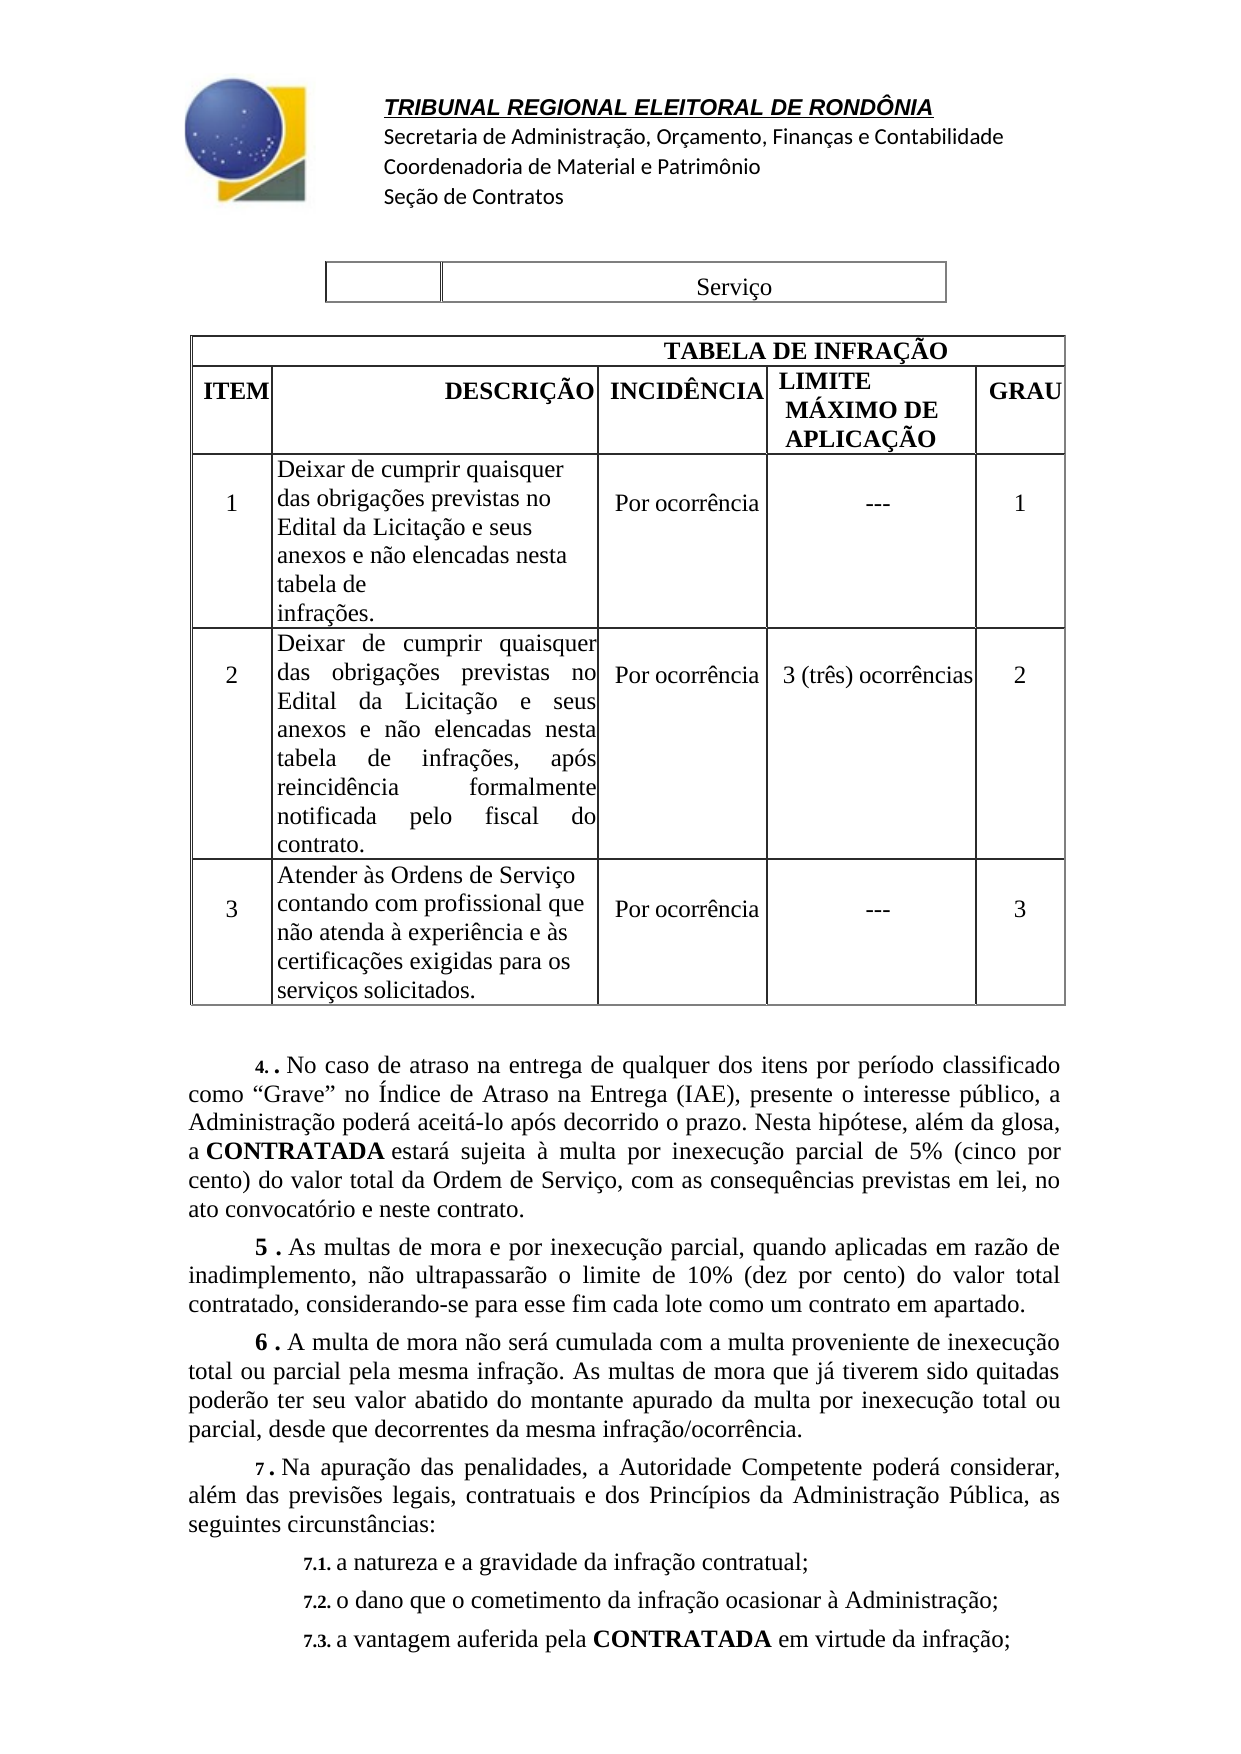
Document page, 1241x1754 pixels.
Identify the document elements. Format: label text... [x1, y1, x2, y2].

table_cell Por ocorrência [599, 455, 766, 627]
table_cell --- [768, 860, 975, 1003]
table_cell LIMITE MÁXIMO DE APLICAÇÃO [768, 367, 975, 453]
table_cell 3 (três) ocorrências [768, 629, 975, 858]
text 4. . No caso de atraso na entrega de qualquer dos itens por período classificado como “Grave” no Índice de Atraso na Entrega (IAE), presente o interesse público, a Administração poderá aceitá-lo após decorrido o prazo. Nesta hipótese, além da glosa, a CONTRATADA estará sujeita à multa por inexecução parcial de 5% (cinco por cento) do valor total da Ordem de Serviço, com as consequências previstas em lei, no ato convocatório e neste contrato. [188, 1050, 1061, 1222]
table_cell Por ocorrência [599, 629, 766, 858]
table_cell --- [768, 455, 975, 627]
table_cell [327, 263, 440, 301]
table_header TABELA DE INFRAÇÃO [193, 337, 1064, 365]
table_cell 1 [977, 455, 1064, 627]
table_cell DESCRIÇÃO [273, 367, 597, 453]
table_cell Atender às Ordens de Serviço contando com profissional que não atenda à experiência e às certificações exigidas para os serviços solicitados. [273, 860, 597, 1003]
table_cell Por ocorrência [599, 860, 766, 1003]
table_cell 3 [193, 860, 271, 1003]
table_cell Serviço [443, 263, 945, 301]
table_cell Deixar de cumprir quaisquer das obrigações previstas no Edital da Licitação e seus anexos e não elencadas nesta tabela de infrações. [273, 455, 597, 627]
text 6 . A multa de mora não será cumulada com a multa proveniente de inexecução total ou parcial pela mesma infração. As multas de mora que já tiverem sido quitadas poderão ter seu valor abatido do montante apurado da multa por inexecução total ou parcial, desde que decorrentes da mesma infração/ocorrência. [188, 1327, 1061, 1442]
table_cell Deixar de cumprir quaisquer das obrigações previstas no Edital da Licitação e seus anexos e não elencadas nesta tabela de infrações, após reincidência formalmente notificada pelo fiscal do contrato. [273, 629, 597, 858]
text 5 . As multas de mora e por inexecução parcial, quando aplicadas em razão de inadimplemento, não ultrapassarão o limite de 10% (dez por cento) do valor total contratado, considerando-se para esse fim cada lote como um contrato em apartado. [188, 1232, 1061, 1318]
table_cell 1 [193, 455, 271, 627]
text 7.3. a vantagem auferida pela CONTRATADA em virtude da infração; [303, 1624, 1061, 1652]
table_cell ITEM [193, 367, 271, 453]
text 7 . Na apuração das penalidades, a Autoridade Competente poderá considerar, além das previsões legais, contratuais e dos Princípios da Administração Pública, as seguintes circunstâncias: [188, 1452, 1061, 1538]
table_cell GRAU [977, 367, 1064, 453]
table_cell 2 [977, 629, 1064, 858]
text 7.1. a natureza e a gravidade da infração contratual; [303, 1547, 1061, 1576]
table_cell 3 [977, 860, 1064, 1003]
table_cell 2 [193, 629, 271, 858]
text 7.2. o dano que o cometimento da infração ocasionar à Administração; [303, 1586, 1061, 1614]
table_cell INCIDÊNCIA [599, 367, 766, 453]
